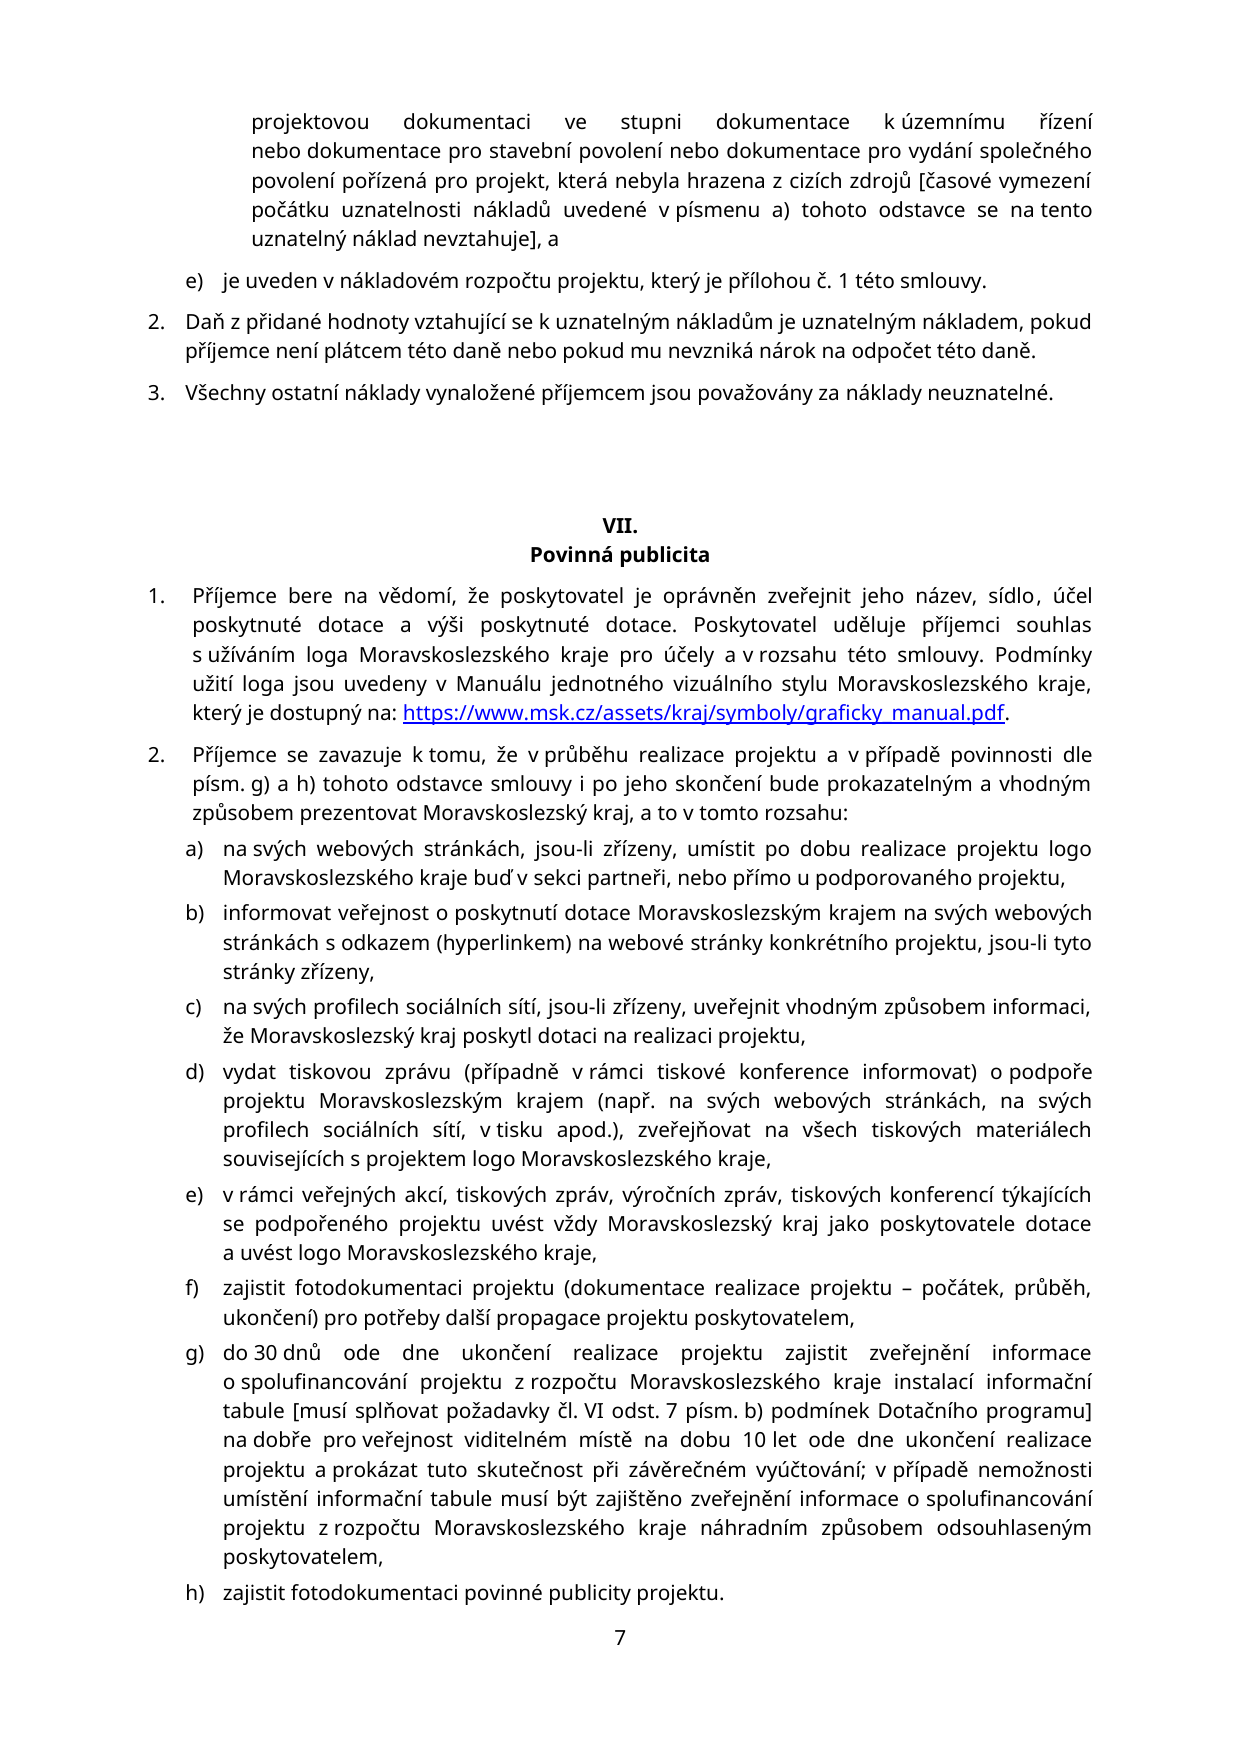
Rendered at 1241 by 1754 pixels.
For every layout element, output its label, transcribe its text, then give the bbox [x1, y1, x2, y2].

list projektovou dokumentaci ve stupni dokumentace k územnímu řízení nebo dokumentace pro stavební povolení nebo dokumentace pro vydání společného povolení pořízená pro projekt, která nebyla hrazena z cizích zdrojů [časové vymezení počátku uznatelnosti nákladů uvedené v písmenu a) tohoto odstavce se na tento uznatelný náklad nevztahuje], a [221, 106, 1093, 252]
list v rámci veřejných akcí, tiskových zpráv, výročních zpráv, tiskových konferencí týkajících se podpořeného projektu uvést vždy Moravskoslezský kraj jako poskytovatele dotace a uvést logo Moravskoslezského kraje, [185, 1179, 1093, 1266]
list Všechny ostatní náklady vynaložené příjemcem jsou považovány za náklady neuznatelné. [148, 377, 1093, 406]
list na svých webových stránkách, jsou-li zřízeny, umístit po dobu realizace projektu logo Moravskoslezského kraje buď v sekci partneři, nebo přímo u podporovaného projektu, [185, 833, 1093, 891]
list Příjemce bere na vědomí, že poskytovatel je oprávněn zveřejnit jeho název, sídlo, účel poskytnuté dotace a výši poskytnuté dotace. Poskytovatel uděluje příjemci souhlas s užíváním loga Moravskoslezského kraje pro účely a v rozsahu této smlouvy. Podmínky užití loga jsou uvedeny v Manuálu jednotného vizuálního stylu Moravskoslezského kraje, který je dostupný na: https://www.msk.cz/assets/kraj/symboly/graficky_manual.pdf. [148, 581, 1093, 727]
list Daň z přidané hodnoty vztahující se k uznatelným nákladům je uznatelným nákladem, pokud příjemce není plátcem této daně nebo pokud mu nevzniká nárok na odpočet této daně. [148, 306, 1093, 365]
list informovat veřejnost o poskytnutí dotace Moravskoslezským krajem na svých webových stránkách s odkazem (hyperlinkem) na webové stránky konkrétního projektu, jsou-li tyto stránky zřízeny, [185, 897, 1093, 985]
text Povinná publicita [148, 540, 1093, 568]
list je uveden v nákladovém rozpočtu projektu, který je přílohou č. 1 této smlouvy. [185, 265, 1093, 294]
list do 30 dnů ode dne ukončení realizace projektu zajistit zveřejnění informace o spolufinancování projektu z rozpočtu Moravskoslezského kraje instalací informační tabule [musí splňovat požadavky čl. VI odst. 7 písm. b) podmínek Dotačního programu] na dobře pro veřejnost viditelném místě na dobu 10 let ode dne ukončení realizace projektu a prokázat tuto skutečnost při závěrečném vyúčtování; v případě nemožnosti umístění informační tabule musí být zajištěno zveřejnění informace o spolufinancování projektu z rozpočtu Moravskoslezského kraje náhradním způsobem odsouhlaseným poskytovatelem, [185, 1337, 1093, 1570]
list na svých profilech sociálních sítí, jsou-li zřízeny, uveřejnit vhodným způsobem informaci, že Moravskoslezský kraj poskytl dotaci na realizaci projektu, [185, 991, 1093, 1049]
list zajistit fotodokumentaci povinné publicity projektu. [185, 1577, 1093, 1606]
list vydat tiskovou zprávu (případně v rámci tiskové konference informovat) o podpoře projektu Moravskoslezským krajem (např. na svých webových stránkách, na svých profilech sociálních sítí, v tisku apod.), zveřejňovat na všech tiskových materiálech souvisejících s projektem logo Moravskoslezského kraje, [185, 1056, 1093, 1172]
text VII. [148, 511, 1093, 540]
list zajistit fotodokumentaci projektu (dokumentace realizace projektu – počátek, průběh, ukončení) pro potřeby další propagace projektu poskytovatelem, [185, 1272, 1093, 1331]
list Příjemce se zavazuje k tomu, že v průběhu realizace projektu a v případě povinnosti dle písm. g) a h) tohoto odstavce smlouvy i po jeho skončení bude prokazatelným a vhodným způsobem prezentovat Moravskoslezský kraj, a to v tomto rozsahu: [148, 739, 1093, 827]
